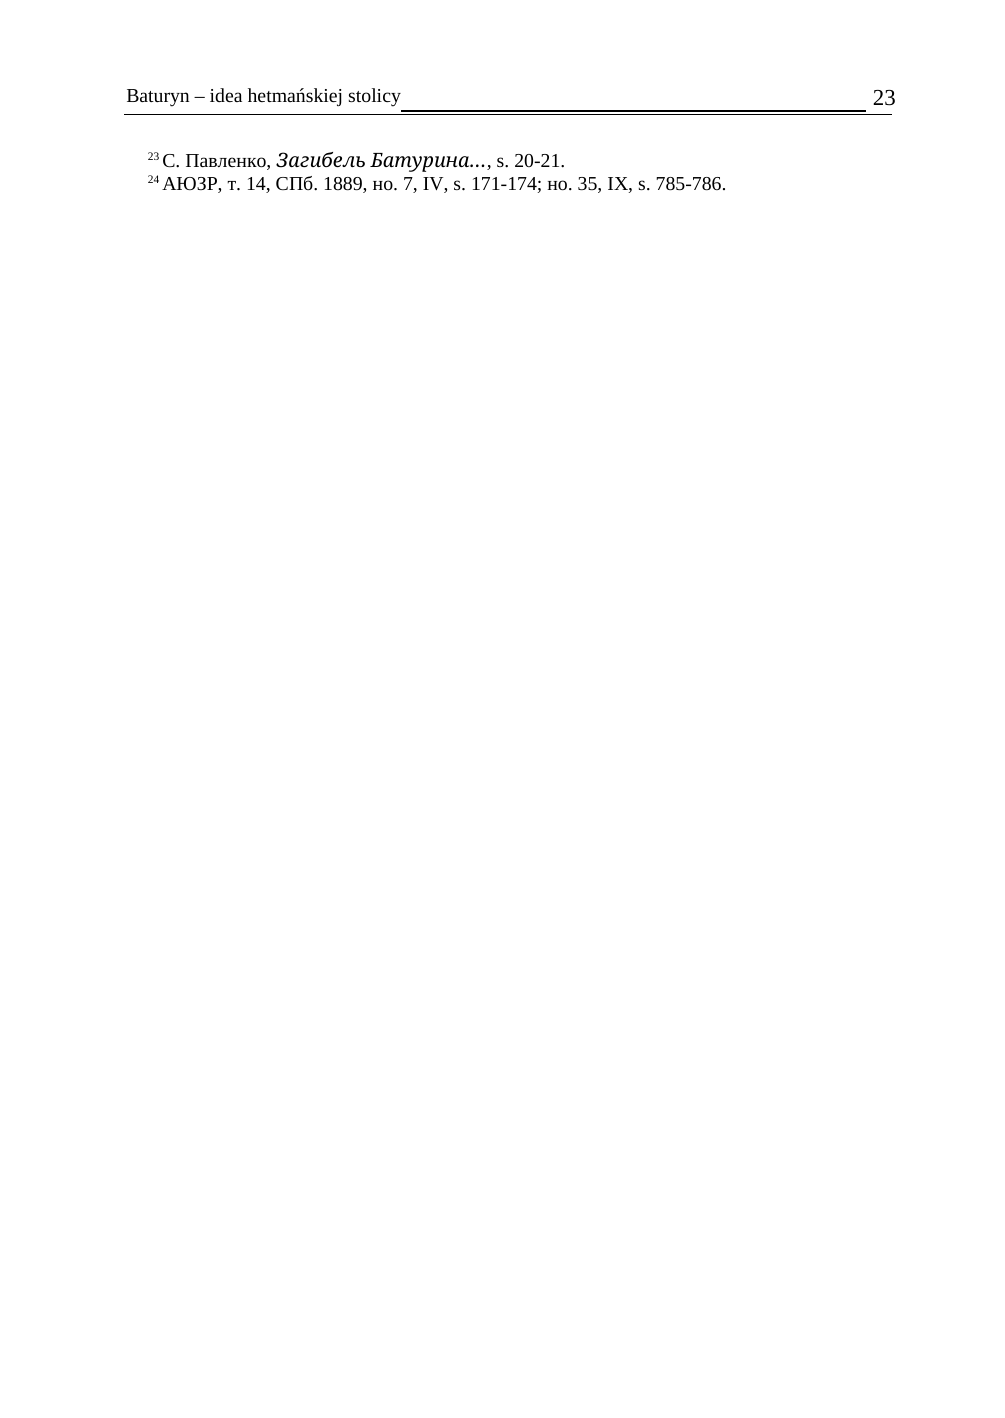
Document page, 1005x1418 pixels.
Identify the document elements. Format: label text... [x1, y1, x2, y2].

text 23 С. Павленко, Загибель Батурина…, s. 20-21. [148, 148, 904, 173]
text 24 АЮЗР, т. 14, СПб. 1889, но. 7, IV, s. 171-174; но. 35, IX, s. 785-786. [148, 173, 904, 195]
